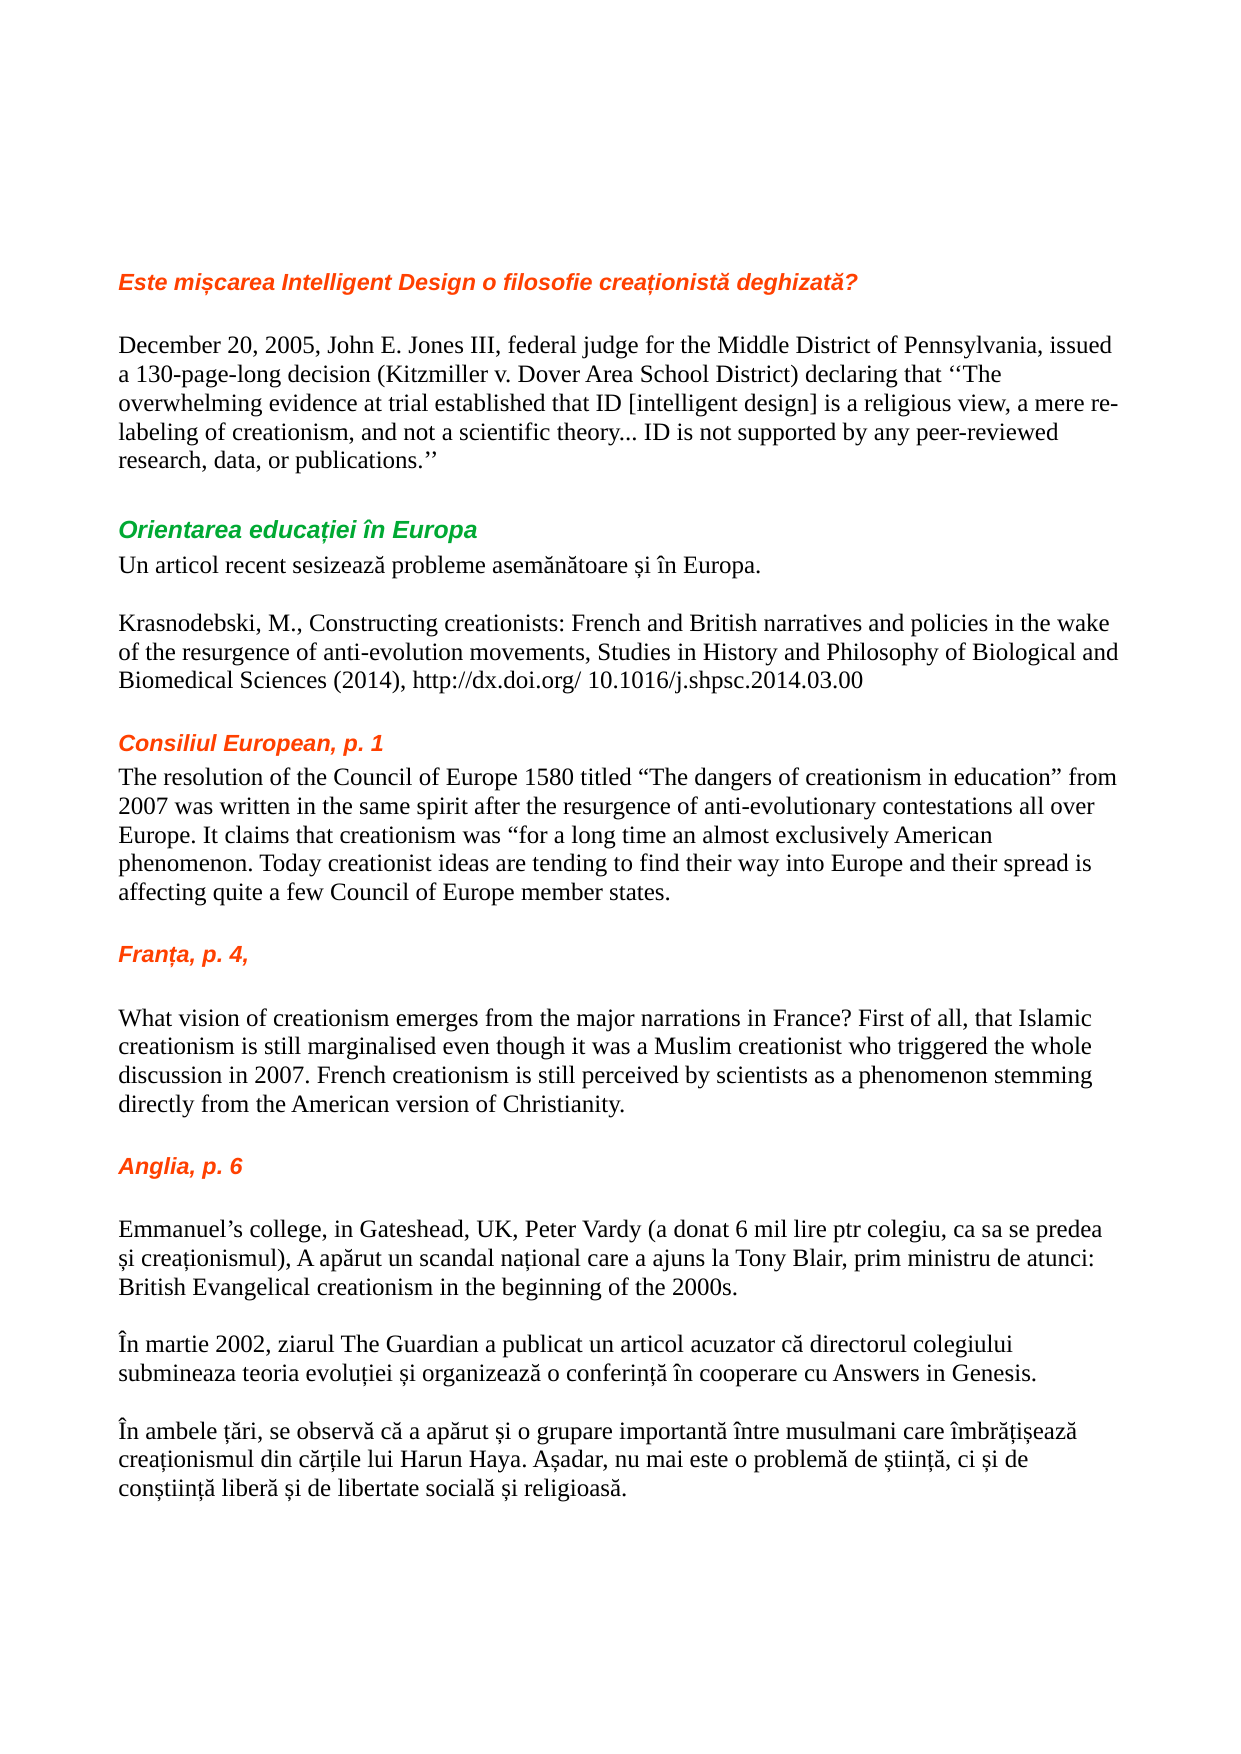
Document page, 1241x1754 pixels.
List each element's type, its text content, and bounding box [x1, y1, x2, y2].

text December 20, 2005, John E. Jones III, federal judge for the Middle District of Pennsylvania, issued a 130-page-long decision (Kitzmiller v. Dover Area School District) declaring that ‘‘The overwhelming evidence at trial established that ID [intelligent design] is a religious view, a mere re-labeling of creationism, and not a scientific theory... ID is not supported by any peer-reviewed research, data, or publications.’’ [118, 331, 1123, 474]
subtitle Anglia, p. 6 [118, 1153, 1123, 1179]
text The resolution of the Council of Europe 1580 titled “The dangers of creationism in education” from 2007 was written in the same spirit after the resurgence of anti-evolutionary contestations all over Europe. It claims that creationism was “for a long time an almost exclusively American phenomenon. Today creationist ideas are tending to find their way into Europe and their spread is affecting quite a few Council of Europe member states. [118, 762, 1123, 906]
text În ambele țări, se observă că a apărut și o grupare importantă între musulmani care îmbrățișează creaționismul din cărțile lui Harun Haya. Așadar, nu mai este o problemă de știință, ci și de conștiință liberă și de libertate socială și religioasă. [118, 1416, 1123, 1502]
text Emmanuel’s college, in Gateshead, UK, Peter Vardy (a donat 6 mil lire ptr colegiu, ca sa se predea și creaționismul), A apărut un scandal național care a ajuns la Tony Blair, prim ministru de atunci: British Evangelical creationism in the beginning of the 2000s. [118, 1214, 1123, 1301]
subtitle Consiliul European, p. 1 [118, 729, 1123, 756]
subtitle Este mișcarea Intelligent Design o filosofie creaționistă deghizată? [118, 269, 1123, 296]
text În martie 2002, ziarul The Guardian a publicat un articol acuzator că directorul colegiului submineaza teoria evoluției și organizează o conferință în cooperare cu Answers in Genesis. [118, 1329, 1123, 1387]
text Un articol recent sesizează probleme asemănătoare și în Europa. [118, 550, 1123, 579]
subtitle Orientarea educației în Europa [118, 516, 1123, 544]
subtitle Franța, p. 4, [118, 941, 1123, 968]
text What vision of creationism emerges from the major narrations in France? First of all, that Islamic creationism is still marginalised even though it was a Muslim creationist who triggered the whole discussion in 2007. French creationism is still perceived by scientists as a phenomenon stemming directly from the American version of Christianity. [118, 1003, 1123, 1118]
text Krasnodebski, M., Constructing creationists: French and British narratives and policies in the wake of the resurgence of anti-evolution movements, Studies in History and Philosophy of Biological and Biomedical Sciences (2014), http://dx.doi.org/ 10.1016/j.shpsc.2014.03.00 [118, 608, 1123, 694]
